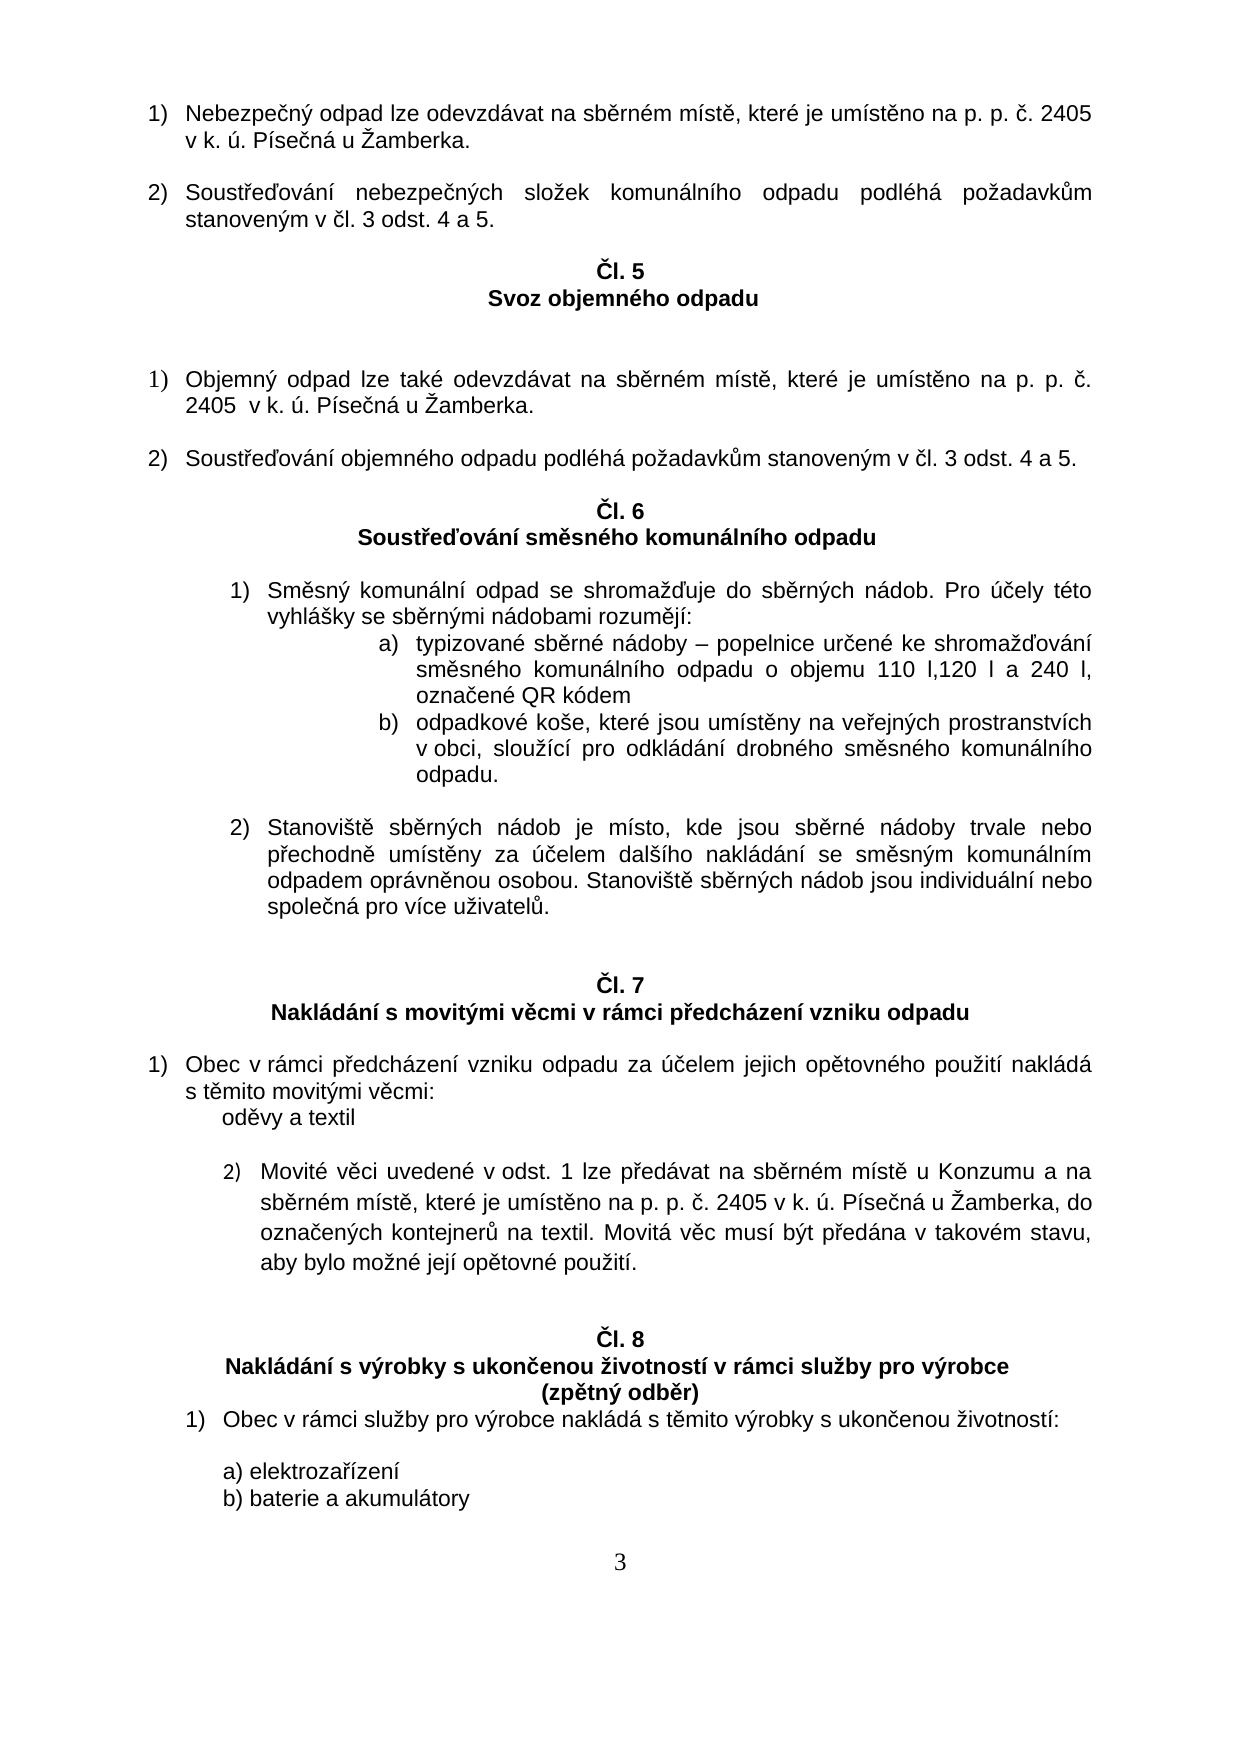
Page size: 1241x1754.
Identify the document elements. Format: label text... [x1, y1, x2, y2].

list typizované sběrné nádoby – popelnice určené ke shromažďování směsného komunálního odpadu o objemu 110 l,120 l a 240 l, označené QR kódem [378, 630, 1092, 709]
text Svoz objemného odpadu [148, 285, 1092, 311]
text Čl. 7 [148, 972, 1092, 999]
list Obec v rámci předcházení vzniku odpadu za účelem jejich opětovného použití nakládá s těmito movitými věcmi: [148, 1051, 1092, 1104]
subtitle (zpětný odběr) [148, 1379, 1092, 1406]
list Soustřeďování objemného odpadu podléhá požadavkům stanoveným v čl. 3 odst. 4 a 5. [148, 445, 1092, 472]
list Movité věci uvedené v odst. 1 lze předávat na sběrném místě u Konzumu a na sběrném místě, které je umístěno na p. p. č. 2405 v k. ú. Písečná u Žamberka, do označených kontejnerů na textil. Movitá věc musí být předána v takovém stavu, aby bylo možné její opětovné použití. [223, 1157, 1092, 1275]
list odpadkové koše, které jsou umístěny na veřejných prostranstvích v obci, sloužící pro odkládání drobného směsného komunálního odpadu. [378, 709, 1092, 788]
list Nebezpečný odpad lze odevzdávat na sběrném místě, které je umístěno na p. p. č. 2405 v k. ú. Písečná u Žamberka. [148, 100, 1092, 153]
text Čl. 8 [148, 1326, 1092, 1353]
list Stanoviště sběrných nádob je místo, kde jsou sběrné nádoby trvale nebo přechodně umístěny za účelem dalšího nakládání se směsným komunálním odpadem oprávněnou osobou. Stanoviště sběrných nádob jsou individuální nebo společná pro více uživatelů. [229, 814, 1092, 919]
text Čl. 5 [148, 258, 1092, 285]
subtitle Nakládání s movitými věcmi v rámci předcházení vzniku odpadu [148, 999, 1092, 1025]
list Obec v rámci služby pro výrobce nakládá s těmito výrobky s ukončenou životností: [185, 1406, 1092, 1432]
list Směsný komunální odpad se shromažďuje do sběrných nádob. Pro účely této vyhlášky se sběrnými nádobami rozumějí: [229, 577, 1092, 630]
text oděvy a textil [185, 1104, 1092, 1130]
text Čl. 6 [148, 498, 1092, 524]
text Soustřeďování směsného komunálního odpadu [148, 524, 1092, 551]
text b) baterie a akumulátory [223, 1484, 1092, 1511]
text a) elektrozařízení [223, 1458, 1092, 1484]
list Objemný odpad lze také odevzdávat na sběrném místě, které je umístěno na p. p. č. 2405 v k. ú. Písečná u Žamberka. [148, 364, 1092, 419]
subtitle Nakládání s výrobky s ukončenou životností v rámci služby pro výrobce [148, 1353, 1092, 1379]
list Soustřeďování nebezpečných složek komunálního odpadu podléhá požadavkům stanoveným v čl. 3 odst. 4 a 5. [148, 179, 1092, 232]
